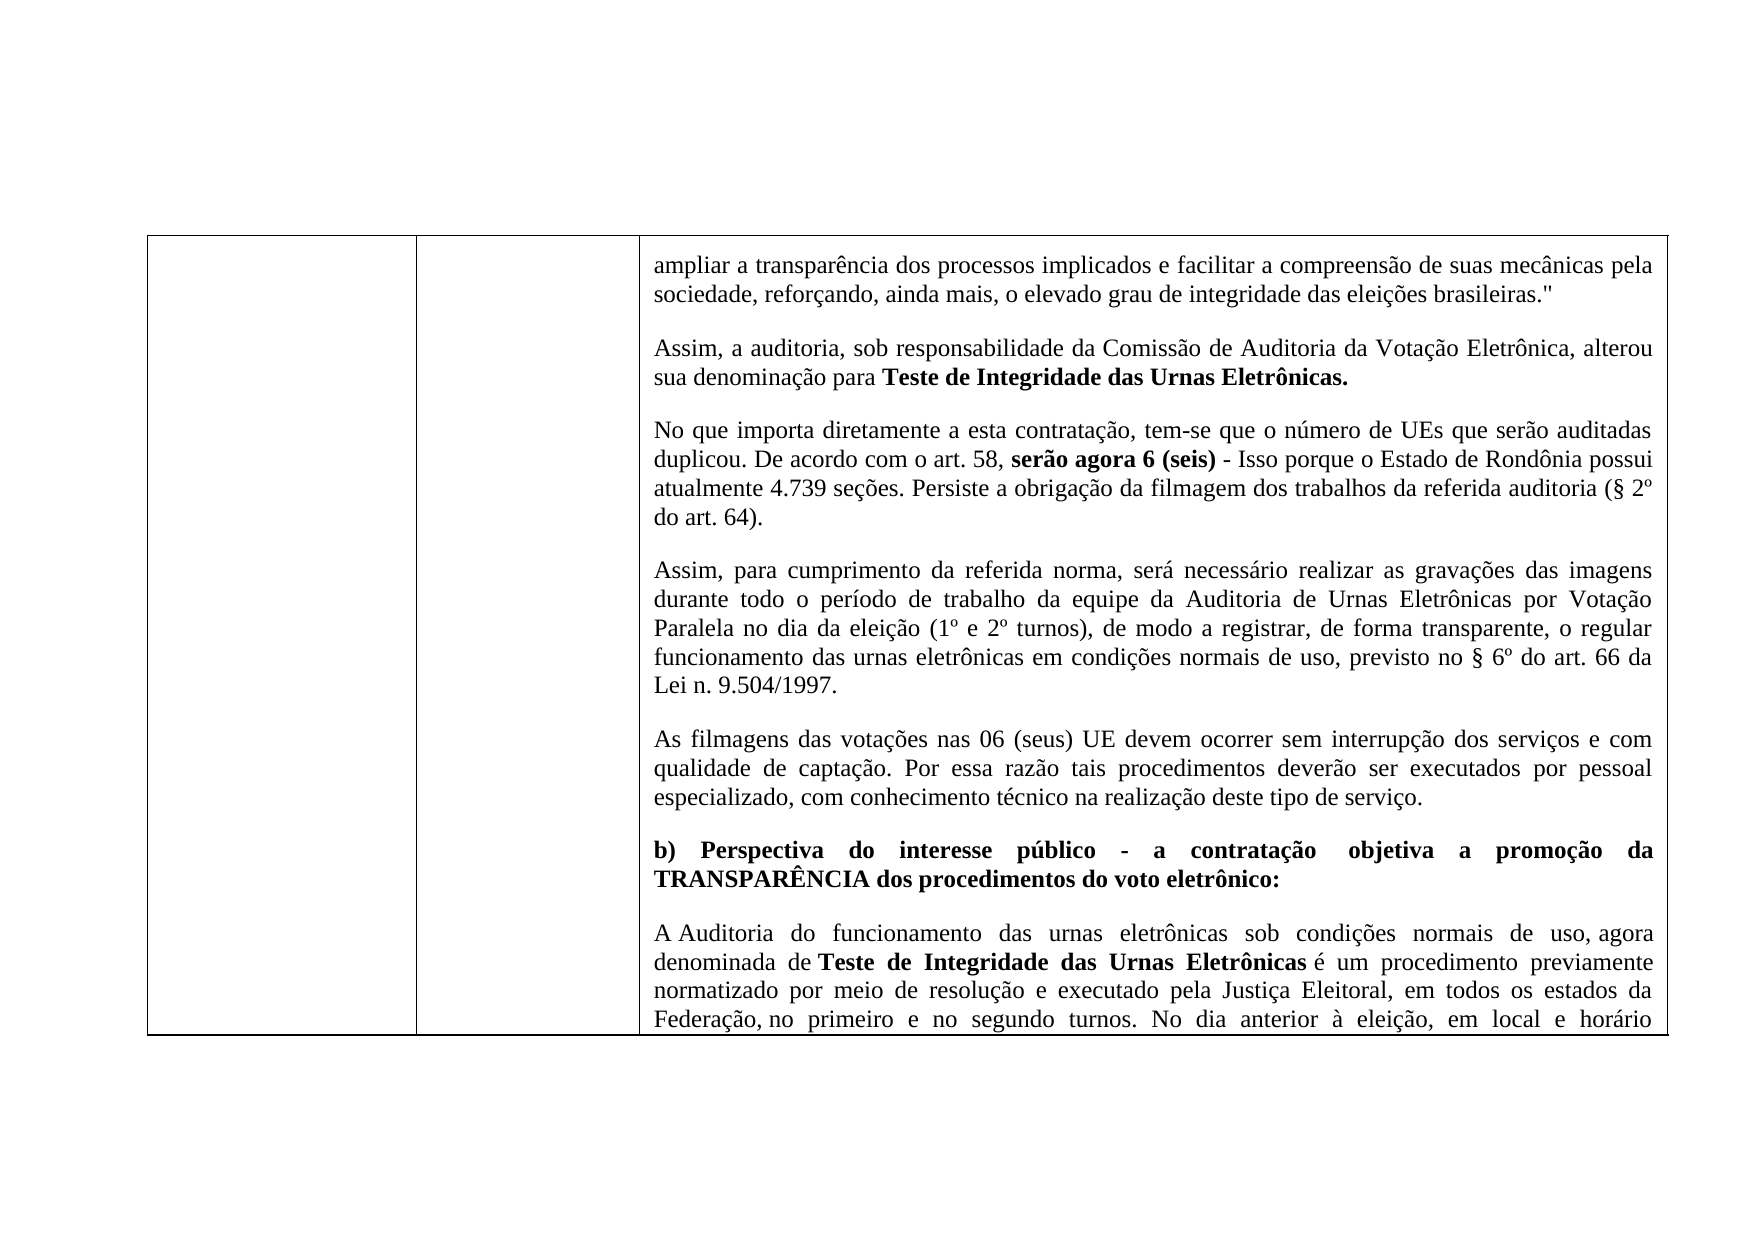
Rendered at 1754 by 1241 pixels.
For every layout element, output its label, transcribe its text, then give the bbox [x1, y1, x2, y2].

table_cell ampliar a transparência dos processos implicados e facilitar a compreensão de suas mecânicas pela sociedade, reforçando, ainda mais, o elevado grau de integridade das eleições brasileiras." Assim, a auditoria, sob responsabilidade da Comissão de Auditoria da Votação Eletrônica, alterou sua denominação para Teste de Integridade das Urnas Eletrônicas. No que importa diretamente a esta contratação, tem-se que o número de UEs que serão auditadas duplicou. De acordo com o art. 58, serão agora 6 (seis) - Isso porque o Estado de Rondônia possui atualmente 4.739 seções. Persiste a obrigação da filmagem dos trabalhos da referida auditoria (§ 2º do art. 64). Assim, para cumprimento da referida norma, será necessário realizar as gravações das imagens durante todo o período de trabalho da equipe da Auditoria de Urnas Eletrônicas por Votação Paralela no dia da eleição (1º e 2º turnos), de modo a registrar, de forma transparente, o regular funcionamento das urnas eletrônicas em condições normais de uso, previsto no § 6º do art. 66 da Lei n. 9.504/1997. As filmagens das votações nas 06 (seus) UE devem ocorrer sem interrupção dos serviços e com qualidade de captação. Por essa razão tais procedimentos deverão ser executados por pessoal especializado, com conhecimento técnico na realização deste tipo de serviço. b) Perspectiva do interesse público - a contratação objetiva a promoção da TRANSPARÊNCIA dos procedimentos do voto eletrônico: A Auditoria do funcionamento das urnas eletrônicas sob condições normais de uso, agora denominada de Teste de Integridade das Urnas Eletrônicas é um procedimento previamente normatizado por meio de resolução e executado pela Justiça Eleitoral, em todos os estados da Federação, no primeiro e no segundo turnos. No dia anterior à eleição, em local e horário [640, 236, 1667, 1034]
table_cell [417, 236, 639, 1034]
table_cell [148, 236, 416, 1034]
